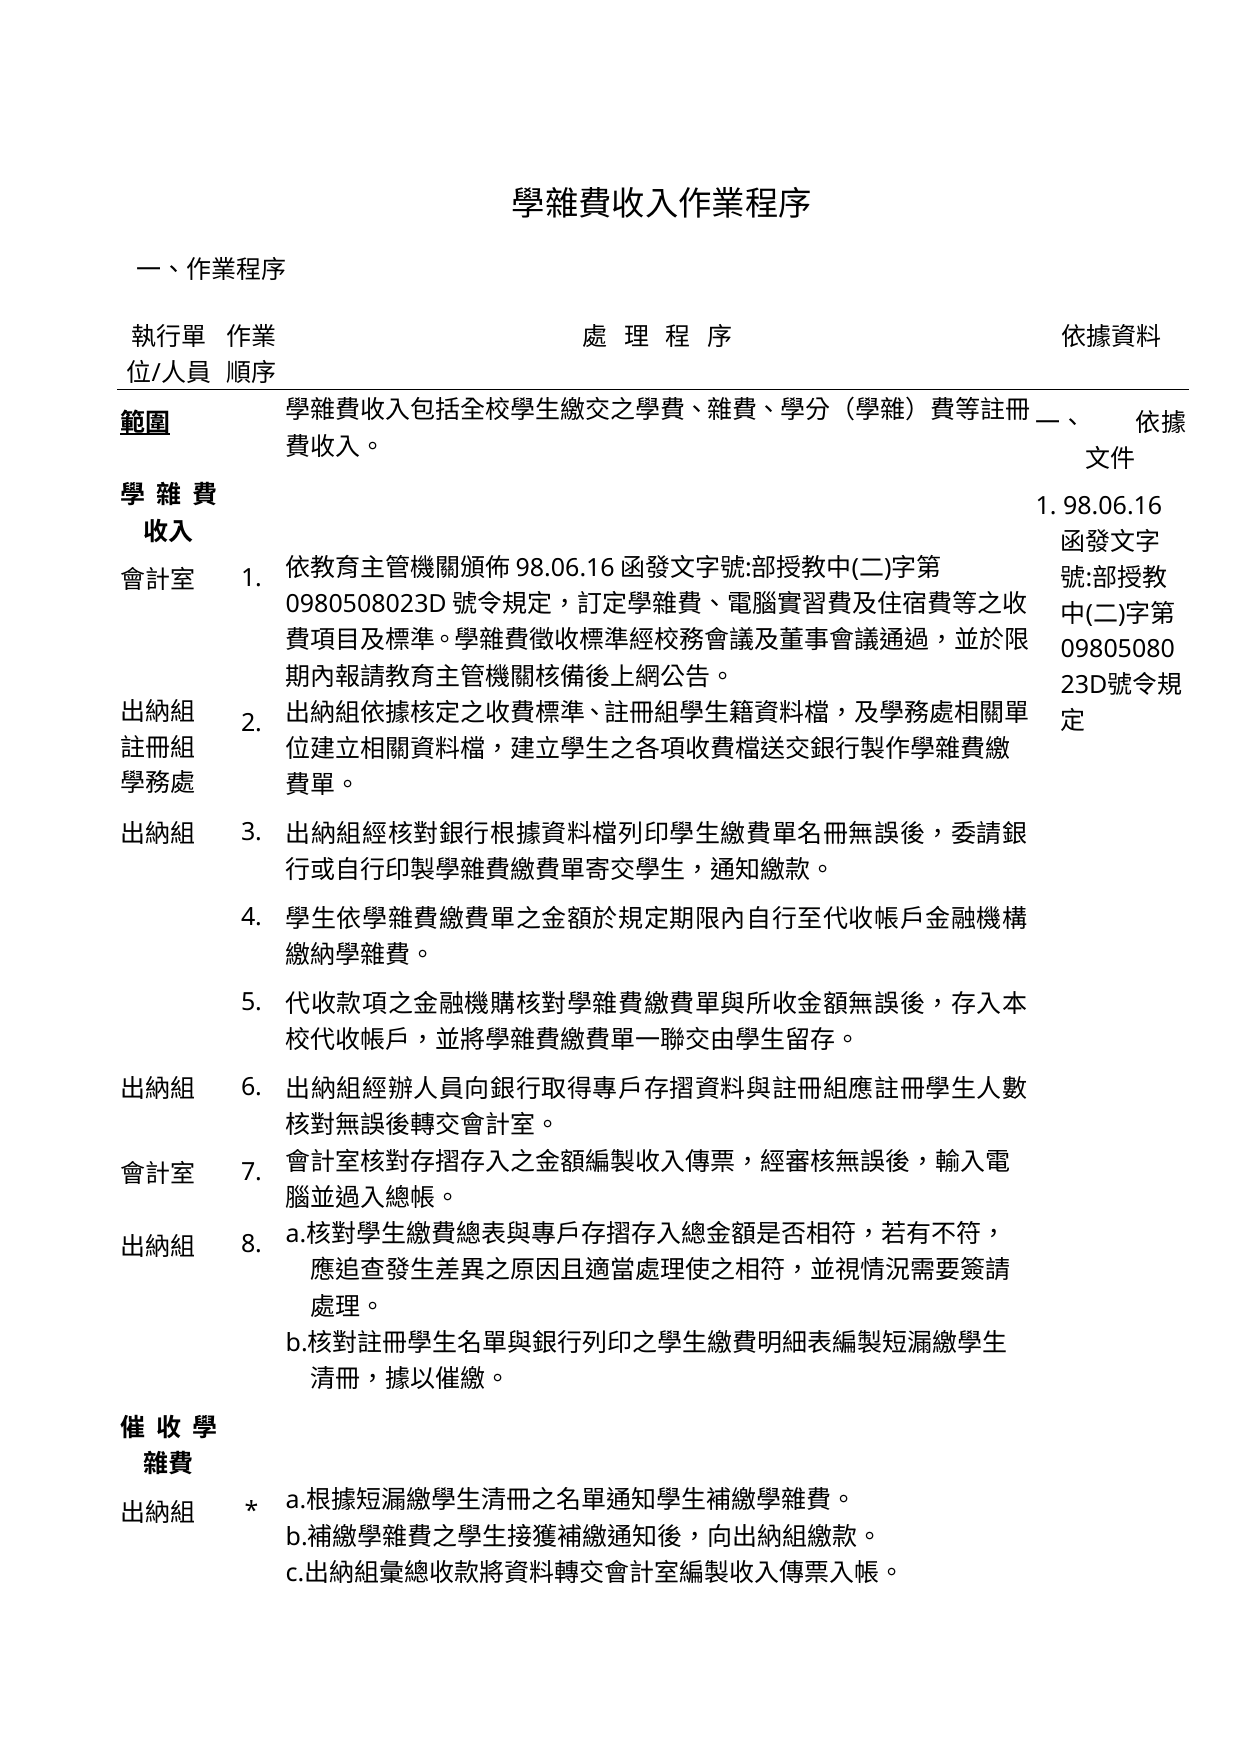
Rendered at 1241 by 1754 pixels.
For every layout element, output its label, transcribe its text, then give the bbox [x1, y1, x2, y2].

table_cell 2. [220, 693, 282, 801]
table_cell [220, 463, 282, 547]
table_cell [1033, 886, 1189, 971]
table_cell [220, 1395, 282, 1480]
table_cell 6. [220, 1056, 282, 1141]
table_cell 催收學雜費 [117, 1395, 220, 1480]
table_cell 出納組 [117, 1480, 220, 1589]
table_cell [117, 971, 220, 1056]
table_cell 範圍 [117, 390, 220, 462]
table_cell [1033, 1214, 1189, 1395]
table_cell 會計室 [117, 548, 220, 692]
table_cell [1033, 1056, 1189, 1141]
table_header 作業順序 [220, 304, 282, 389]
table_cell * [220, 1480, 282, 1589]
table_cell [1033, 1141, 1189, 1214]
table_cell 會計室 [117, 1141, 220, 1214]
table_cell [283, 463, 1032, 547]
table_cell [1033, 1395, 1189, 1480]
table_cell 4. [220, 886, 282, 971]
table_cell 代收款項之金融機購核對學雜費繳費單與所收金額無誤後，存入本校代收帳戶，並將學雜費繳費單一聯交由學生留存。 [283, 971, 1032, 1056]
table_header 依據資料 [1033, 304, 1189, 389]
table_cell [1033, 1480, 1189, 1589]
table_cell 出納組經核對銀行根據資料檔列印學生繳費單名冊無誤後，委請銀行或自行印製學雜費繳費單寄交學生，通知繳款。 [283, 801, 1032, 886]
table_cell 7. [220, 1141, 282, 1214]
table_cell 出納組 [117, 801, 220, 886]
table_cell [283, 1395, 1032, 1480]
table_cell 依據文件 1. 98.06.16函發文字號:部授教中(二)字第0980508023D號令規定 [1033, 390, 1189, 886]
table_cell 會計室核對存摺存入之金額編製收入傳票，經審核無誤後，輸入電腦並過入總帳。 [283, 1141, 1032, 1214]
table_cell 出納組經辦人員向銀行取得專戶存摺資料與註冊組應註冊學生人數核對無誤後轉交會計室。 [283, 1056, 1032, 1141]
table_cell 8. [220, 1214, 282, 1395]
table_cell 3. [220, 801, 282, 886]
table_cell 5. [220, 971, 282, 1056]
table_cell 學雜費收入包括全校學生繳交之學費、雜費、學分（學雜）費等註冊費收入。 [283, 390, 1032, 462]
table_cell 出納組 註冊組 學務處 [117, 693, 220, 801]
table_cell 依教育主管機關頒佈98.06.16函發文字號:部授教中(二)字第0980508023D號令規定，訂定學雜費、電腦實習費及住宿費等之收費項目及標準。學雜費徵收標準經校務會議及董事會議通過，並於限期內報請教育主管機關核備後上網公告。 [283, 548, 1032, 692]
table_cell 學生依學雜費繳費單之金額於規定期限內自行至代收帳戶金融機構繳納學雜費。 [283, 886, 1032, 971]
text 一、作業程序 [136, 249, 1187, 286]
table_cell [117, 886, 220, 971]
table_header 執行單位/人員 [117, 304, 220, 389]
table_cell 1. [220, 548, 282, 692]
table_cell [1033, 971, 1189, 1056]
table_cell 學雜費收入 [117, 463, 220, 547]
table_cell 出納組 [117, 1056, 220, 1141]
table_cell 出納組依據核定之收費標準、註冊組學生籍資料檔，及學務處相關單位建立相關資料檔，建立學生之各項收費檔送交銀行製作學雜費繳費單。 [283, 693, 1032, 801]
table_cell a.核對學生繳費總表與專戶存摺存入總金額是否相符，若有不符，應追查發生差異之原因且適當處理使之相符，並視情況需要簽請處理。 b.核對註冊學生名單與銀行列印之學生繳費明細表編製短漏繳學生清冊，據以催繳。 [283, 1214, 1032, 1395]
text 學雜費收入作業程序 [136, 177, 1187, 225]
table_cell a.根據短漏繳學生清冊之名單通知學生補繳學雜費。 b.補繳學雜費之學生接獲補繳通知後，向出納組繳款。 c.出納組彙總收款將資料轉交會計室編製收入傳票入帳。 [283, 1480, 1032, 1589]
table_header 處 理 程 序 [283, 304, 1032, 389]
table_cell [220, 390, 282, 462]
table_cell 出納組 [117, 1214, 220, 1395]
